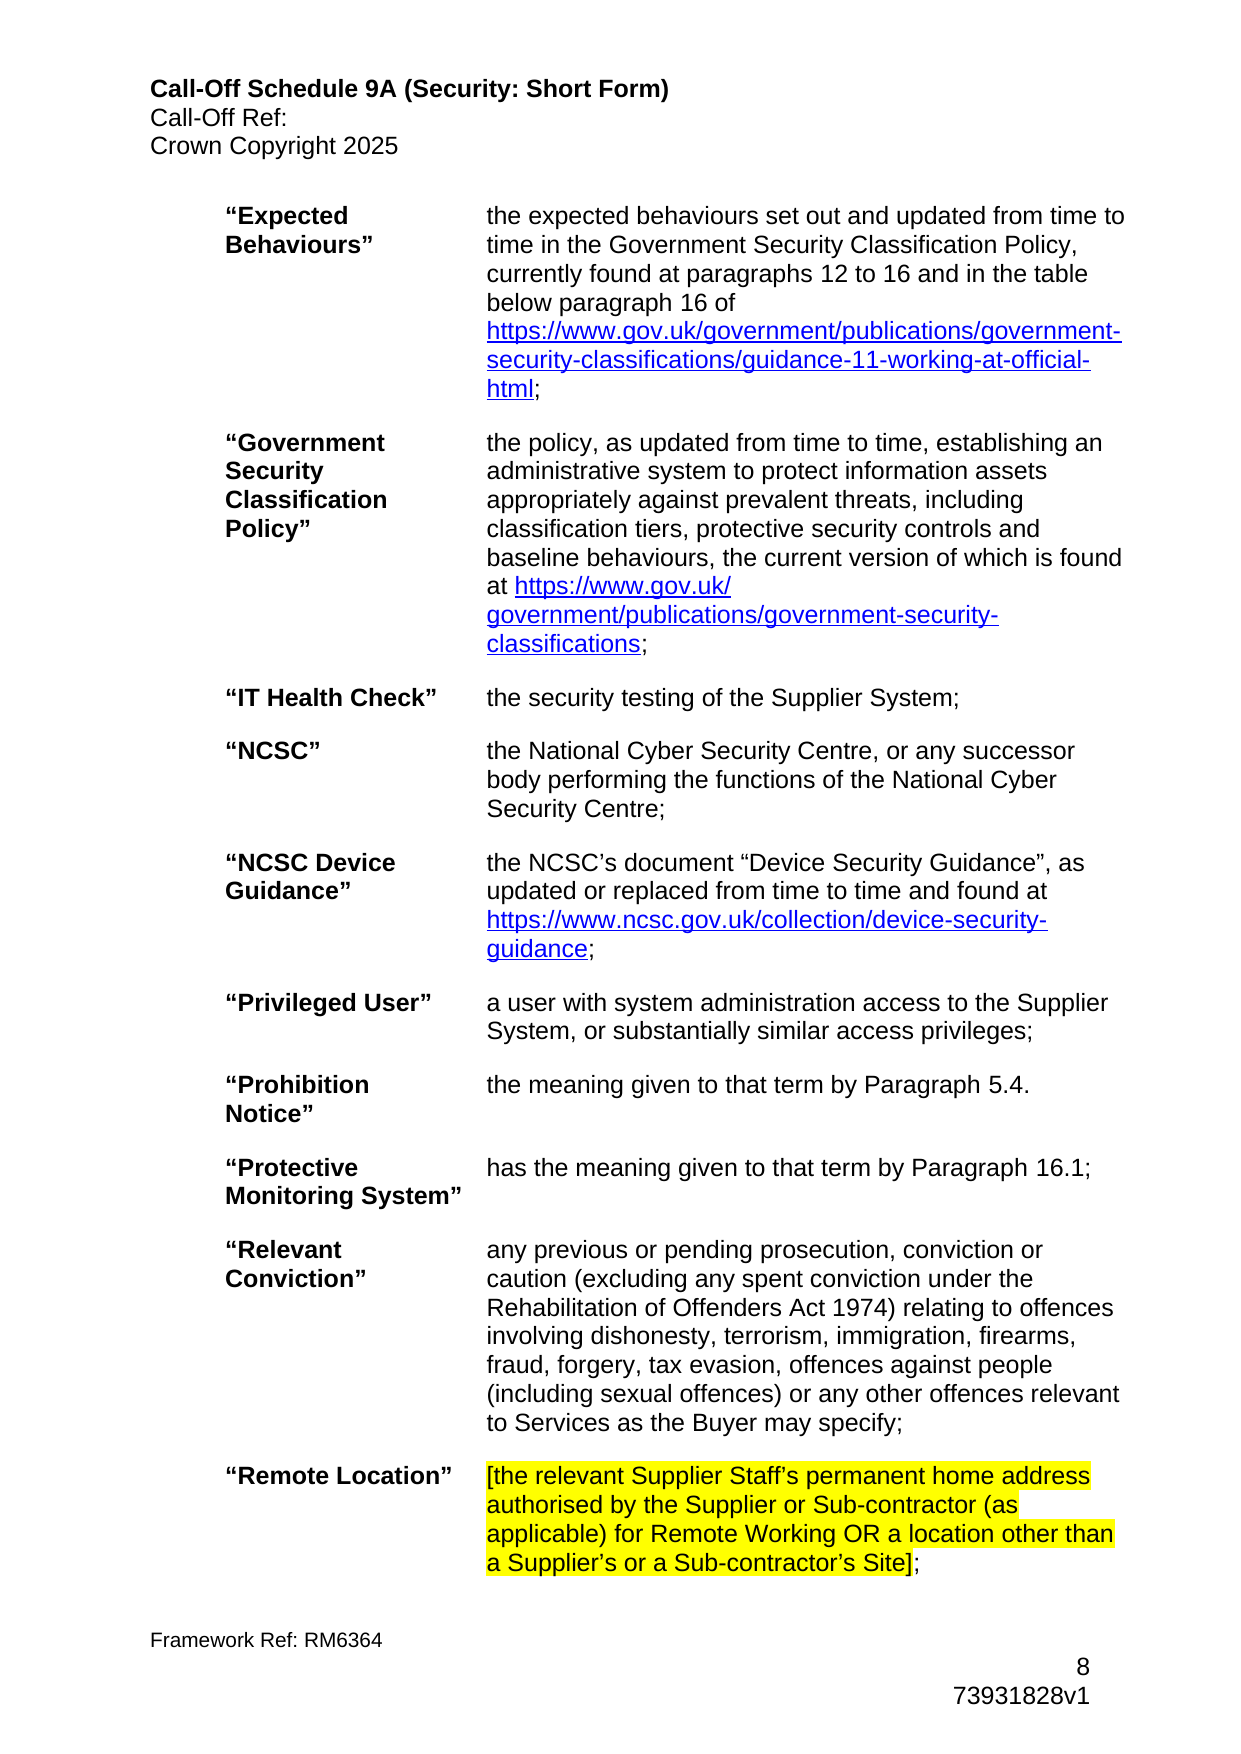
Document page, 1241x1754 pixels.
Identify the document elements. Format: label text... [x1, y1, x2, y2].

table_cell the expected behaviours set out and updated from time to time in the Government Security Classification Policy, currently found at paragraphs 12 to 16 and in the table below paragraph 16 of https://www.gov.uk/government/publications/government-security-classifications/guidance-11-working-at-official-html; [475, 189, 1142, 415]
table_cell a user with system administration access to the Supplier System, or substantially similar access privileges; [475, 975, 1142, 1058]
table_cell “Prohibition Notice” [214, 1058, 475, 1140]
table_cell “Privileged User” [214, 975, 475, 1058]
table_cell the meaning given to that term by Paragraph 5.4. [475, 1058, 1142, 1140]
table_cell “NCSC Device Guidance” [214, 835, 475, 975]
table_cell [the relevant Supplier Staff’s permanent home address authorised by the Supplier or Sub-contractor (as applicable) for Remote Working OR a location other than a Supplier’s or a Sub-contractor’s Site]; [475, 1449, 1142, 1589]
table_cell “Expected Behaviours” [214, 189, 475, 415]
table_cell “NCSC” [214, 724, 475, 835]
table_cell the policy, as updated from time to time, establishing an administrative system to protect information assets appropriately against prevalent threats, including classification tiers, protective security controls and baseline behaviours, the current version of which is found at https://www.gov.uk/ government/publications/government-security-classifications; [475, 415, 1142, 670]
table_cell “Protective Monitoring System” [214, 1140, 475, 1223]
table_cell the security testing of the Supplier System; [475, 670, 1142, 724]
table_cell the National Cyber Security Centre, or any successor body performing the functions of the National Cyber Security Centre; [475, 724, 1142, 835]
table_cell has the meaning given to that term by Paragraph 16.1; [475, 1140, 1142, 1223]
table_cell “IT Health Check” [214, 670, 475, 724]
table_cell the NCSC’s document “Device Security Guidance”, as updated or replaced from time to time and found at https://www.ncsc.gov.uk/collection/device-security-guidance; [475, 835, 1142, 975]
table_cell “Relevant Conviction” [214, 1223, 475, 1449]
table_cell “Remote Location” [214, 1449, 475, 1589]
table_cell “Government Security Classification Policy” [214, 415, 475, 670]
table_cell any previous or pending prosecution, conviction or caution (excluding any spent conviction under the Rehabilitation of Offenders Act 1974) relating to offences involving dishonesty, terrorism, immigration, firearms, fraud, forgery, tax evasion, offences against people (including sexual offences) or any other offences relevant to Services as the Buyer may specify; [475, 1223, 1142, 1449]
